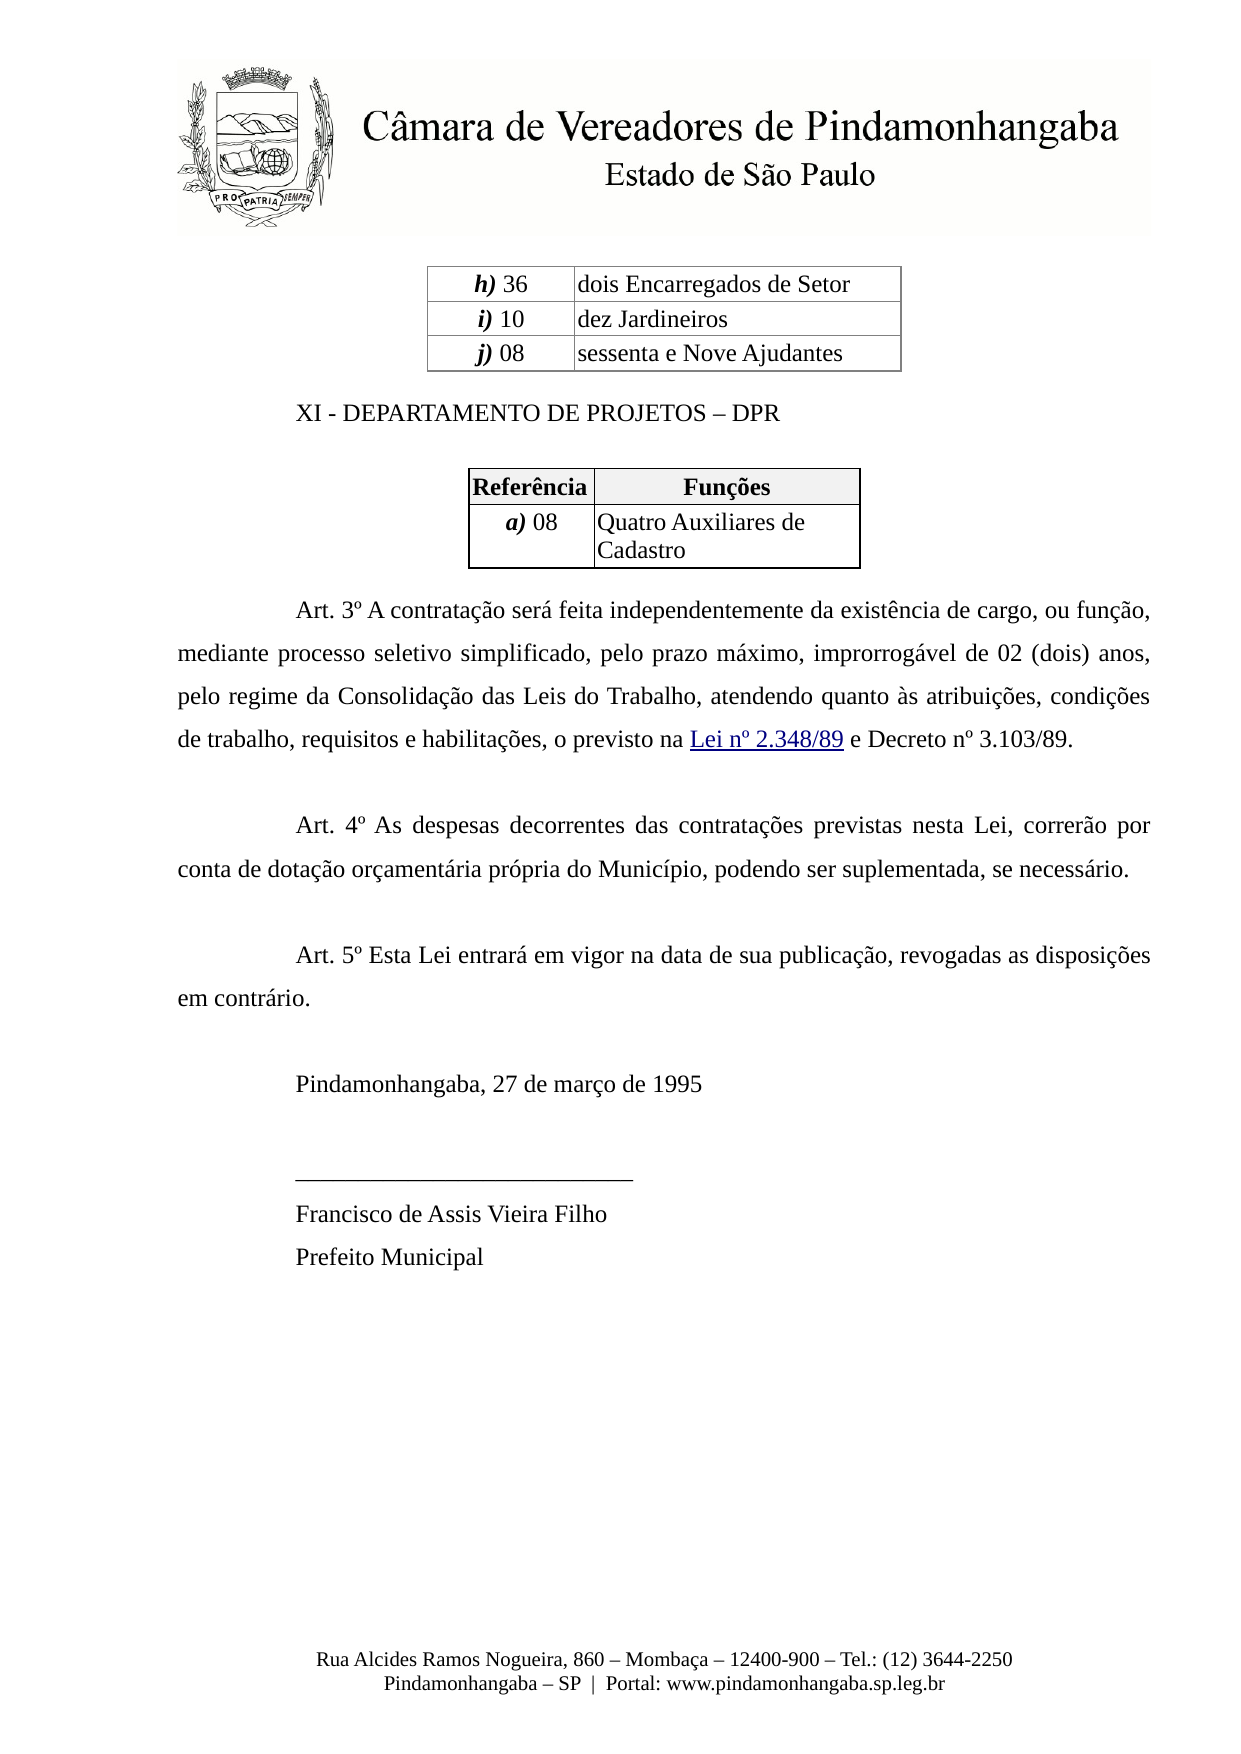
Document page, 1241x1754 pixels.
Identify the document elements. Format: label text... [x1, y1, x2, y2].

table_cell sessenta e Nove Ajudantes [575, 336, 900, 370]
text Pindamonhangaba, 27 de março de 1995 [177, 1069, 1152, 1098]
picture [177, 59, 1152, 236]
table_cell a) 08 [470, 505, 594, 567]
text Prefeito Municipal [177, 1242, 1152, 1271]
text Art. 3º A contratação será feita independentemente da existência de cargo, ou função, mediante processo seletivo simplificado, pelo prazo máximo, improrrogável de 02 (dois) anos, pelo regime da Consolidação das Leis do Trabalho, atendendo quanto às atribuições, condições de trabalho, requisitos e habilitações, o previsto na Lei nº 2.348/89 e Decreto nº 3.103/89. [177, 595, 1152, 753]
text Francisco de Assis Vieira Filho [177, 1199, 1152, 1227]
table_cell i) 10 [428, 302, 574, 335]
table_cell Quatro Auxiliares de Cadastro [595, 505, 859, 567]
text Art. 4º As despesas decorrentes das contratações previstas nesta Lei, correrão por conta de dotação orçamentária própria do Município, podendo ser suplementada, se necessário. [177, 811, 1152, 882]
text ___________________________ [177, 1156, 1152, 1184]
text XI - DEPARTAMENTO DE PROJETOS – DPR [177, 398, 1152, 427]
table_cell h) 36 [428, 267, 574, 301]
table_cell dois Encarregados de Setor [575, 267, 900, 301]
table_cell j) 08 [428, 336, 574, 370]
table_cell dez Jardineiros [575, 302, 900, 335]
text Art. 5º Esta Lei entrará em vigor na data de sua publicação, revogadas as disposições em contrário. [177, 940, 1152, 1012]
table_header Funções [595, 469, 859, 504]
table_header Referência [470, 469, 594, 504]
